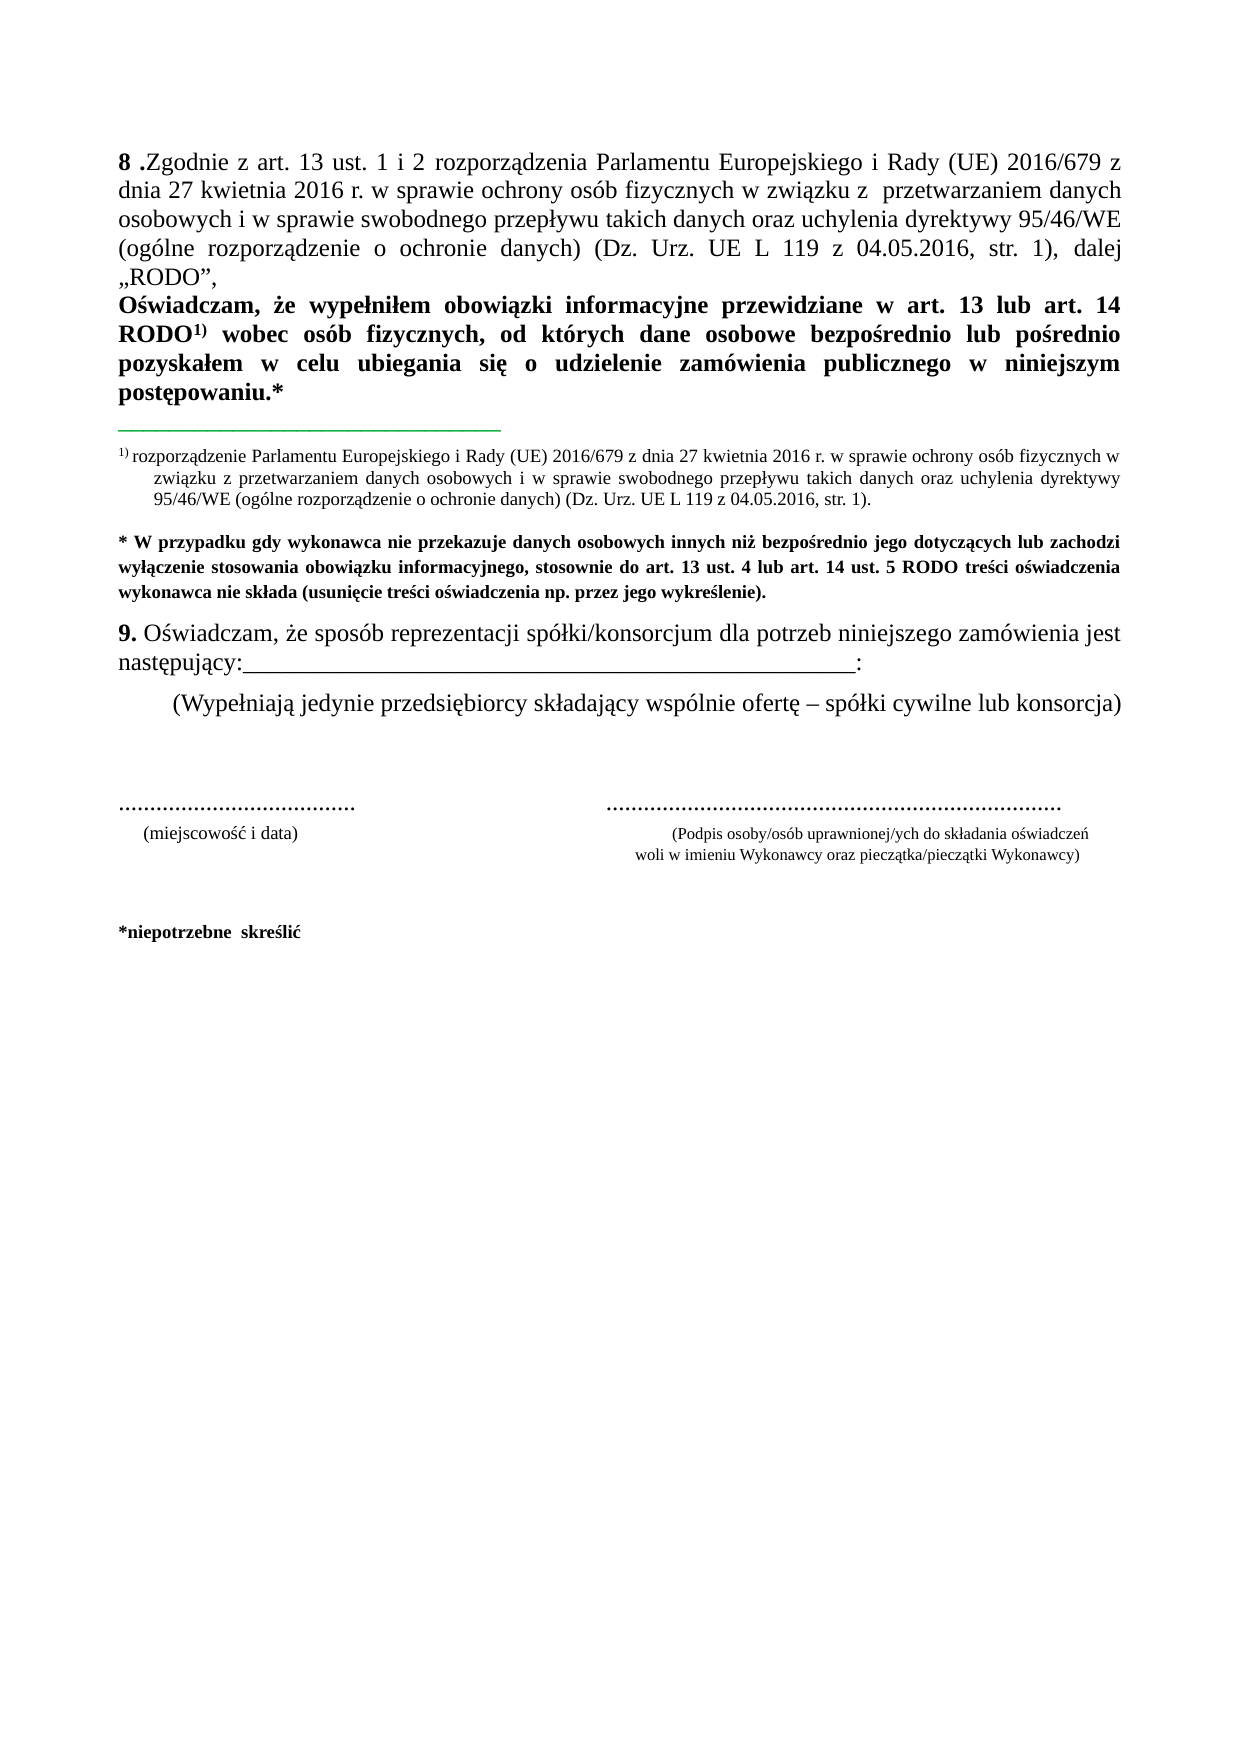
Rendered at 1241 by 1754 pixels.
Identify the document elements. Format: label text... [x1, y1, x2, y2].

text woli w imieniu Wykonawcy oraz pieczątka/pieczątki Wykonawcy) [118, 844, 1122, 864]
text Oświadczam, że wypełniłem obowiązki informacyjne przewidziane w art. 13 lub art. 14 RODO1) wobec osób fizycznych, od których dane osobowe bezpośrednio lub pośrednio pozyskałem w celu ubiegania się o udzielenie zamówienia publicznego w niniejszym postępowaniu.* [118, 291, 1122, 406]
text 1) rozporządzenie Parlamentu Europejskiego i Rady (UE) 2016/679 z dnia 27 kwietnia 2016 r. w sprawie ochrony osób fizycznych w związku z przetwarzaniem danych osobowych i w sprawie swobodnego przepływu takich danych oraz uchylenia dyrektywy 95/46/WE (ogólne rozporządzenie o ochronie danych) (Dz. Urz. UE L 119 z 04.05.2016, str. 1). [118, 445, 1122, 510]
text * W przypadku gdy wykonawca nie przekazuje danych osobowych innych niż bezpośrednio jego dotyczących lub zachodzi wyłączenie stosowania obowiązku informacyjnego, stosownie do art. 13 ust. 4 lub art. 14 ust. 5 RODO treści oświadczenia wykonawca nie składa (usunięcie treści oświadczenia np. przez jego wykreślenie). [118, 531, 1122, 602]
text *niepotrzebne skreślić [118, 921, 1122, 943]
text ...................................... ......................................................................... [118, 787, 1122, 816]
text 9. Oświadczam, że sposób reprezentacji spółki/konsorcjum dla potrzeb niniejszego zamówienia jest następujący:_________________________________________________: [118, 618, 1122, 676]
text 8 .Zgodnie z art. 13 ust. 1 i 2 rozporządzenia Parlamentu Europejskiego i Rady (UE) 2016/679 z dnia 27 kwietnia 2016 r. w sprawie ochrony osób fizycznych w związku z przetwarzaniem danych osobowych i w sprawie swobodnego przepływu takich danych oraz uchylenia dyrektywy 95/46/WE (ogólne rozporządzenie o ochronie danych) (Dz. Urz. UE L 119 z 04.05.2016, str. 1), dalej „RODO”, [118, 147, 1122, 291]
text (Wypełniają jedynie przedsiębiorcy składający wspólnie ofertę – spółki cywilne lub konsorcja) [172, 688, 1122, 717]
text (miejscowość i data) (Podpis osoby/osób uprawnionej/ych do składania oświadczeń [118, 816, 1122, 844]
text ______________________________ [118, 406, 1122, 432]
